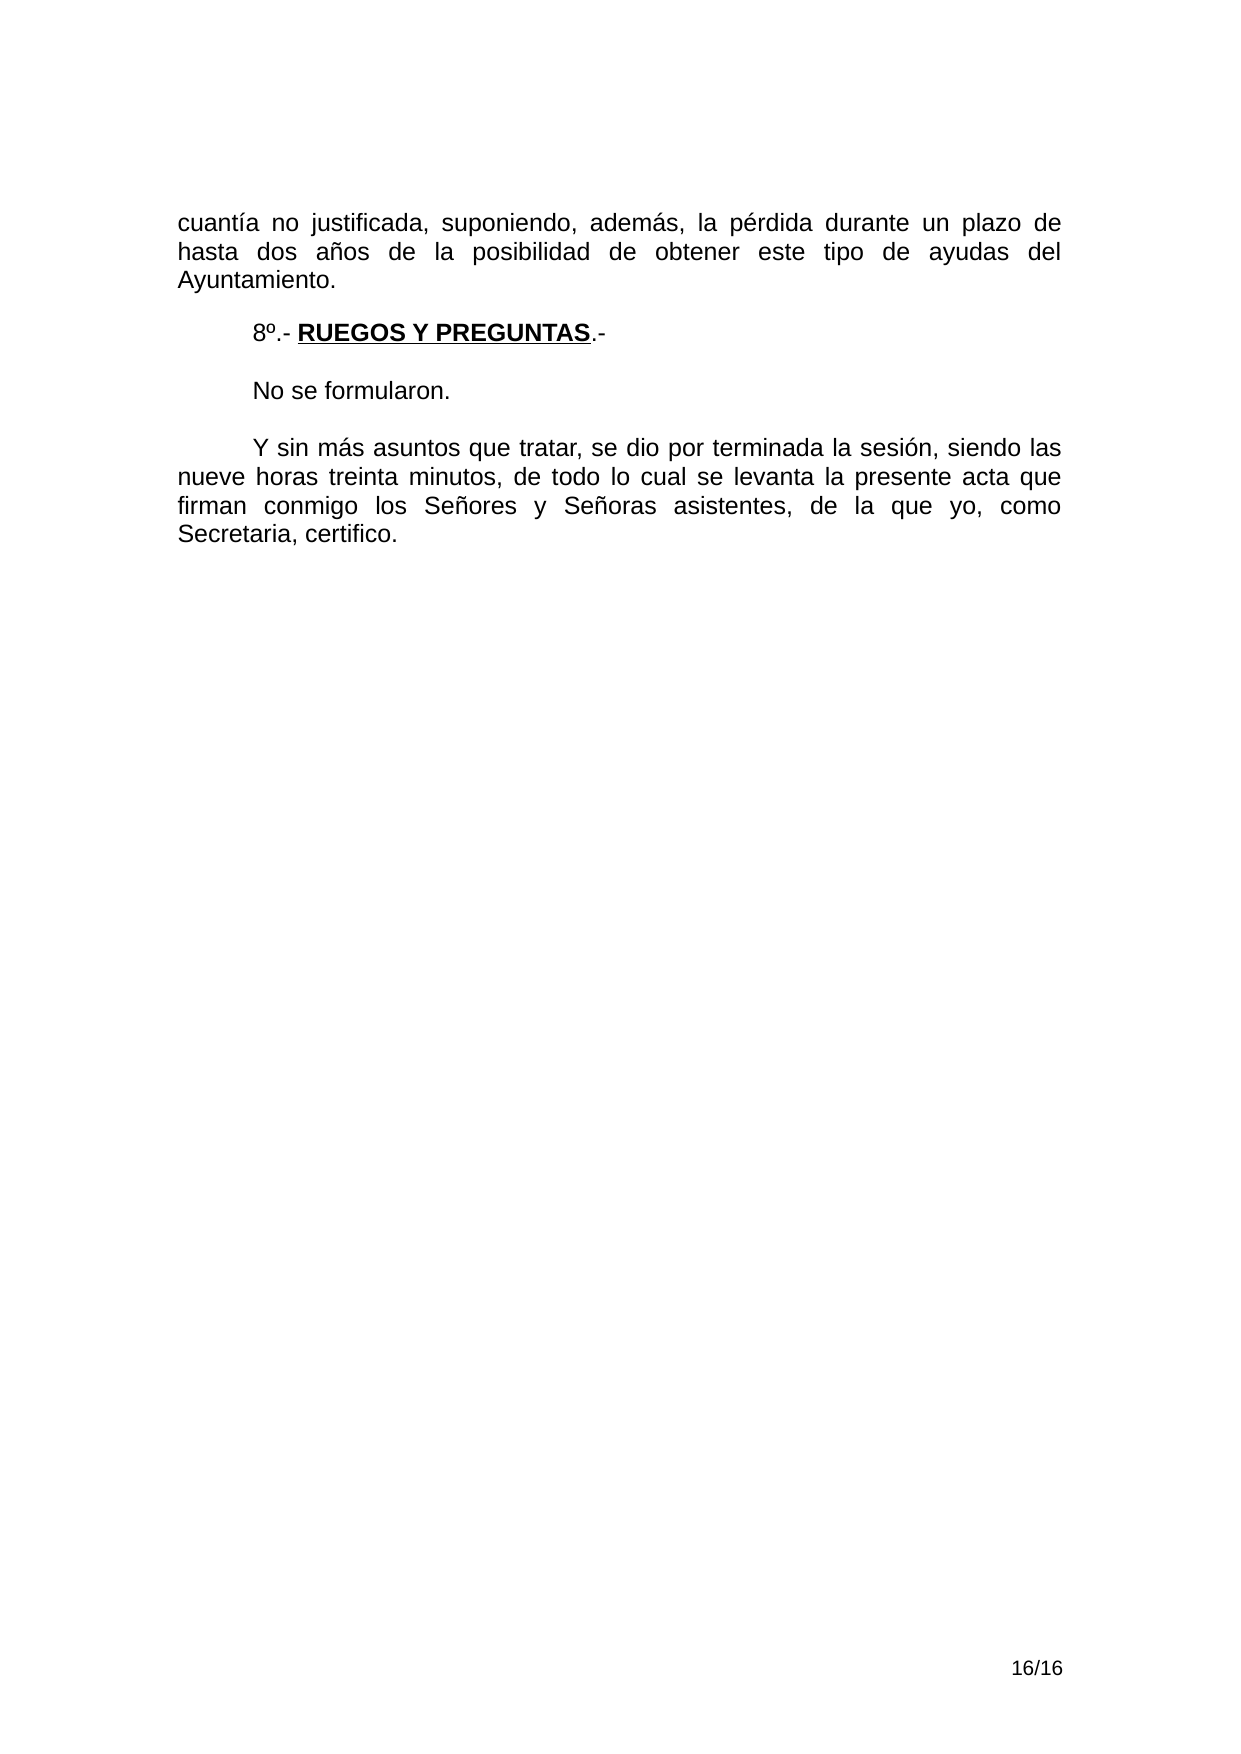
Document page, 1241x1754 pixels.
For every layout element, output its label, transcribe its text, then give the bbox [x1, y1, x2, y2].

text No se formularon. [177, 376, 1063, 404]
text Y sin más asuntos que tratar, se dio por terminada la sesión, siendo las nueve horas treinta minutos, de todo lo cual se levanta la presente acta que firman conmigo los Señores y Señoras asistentes, de la que yo, como Secretaria, certifico. [177, 433, 1063, 548]
text cuantía no justificada, suponiendo, además, la pérdida durante un plazo de hasta dos años de la posibilidad de obtener este tipo de ayudas del Ayuntamiento. [177, 208, 1063, 294]
text 8º.- RUEGOS Y PREGUNTAS.- [177, 318, 1063, 347]
